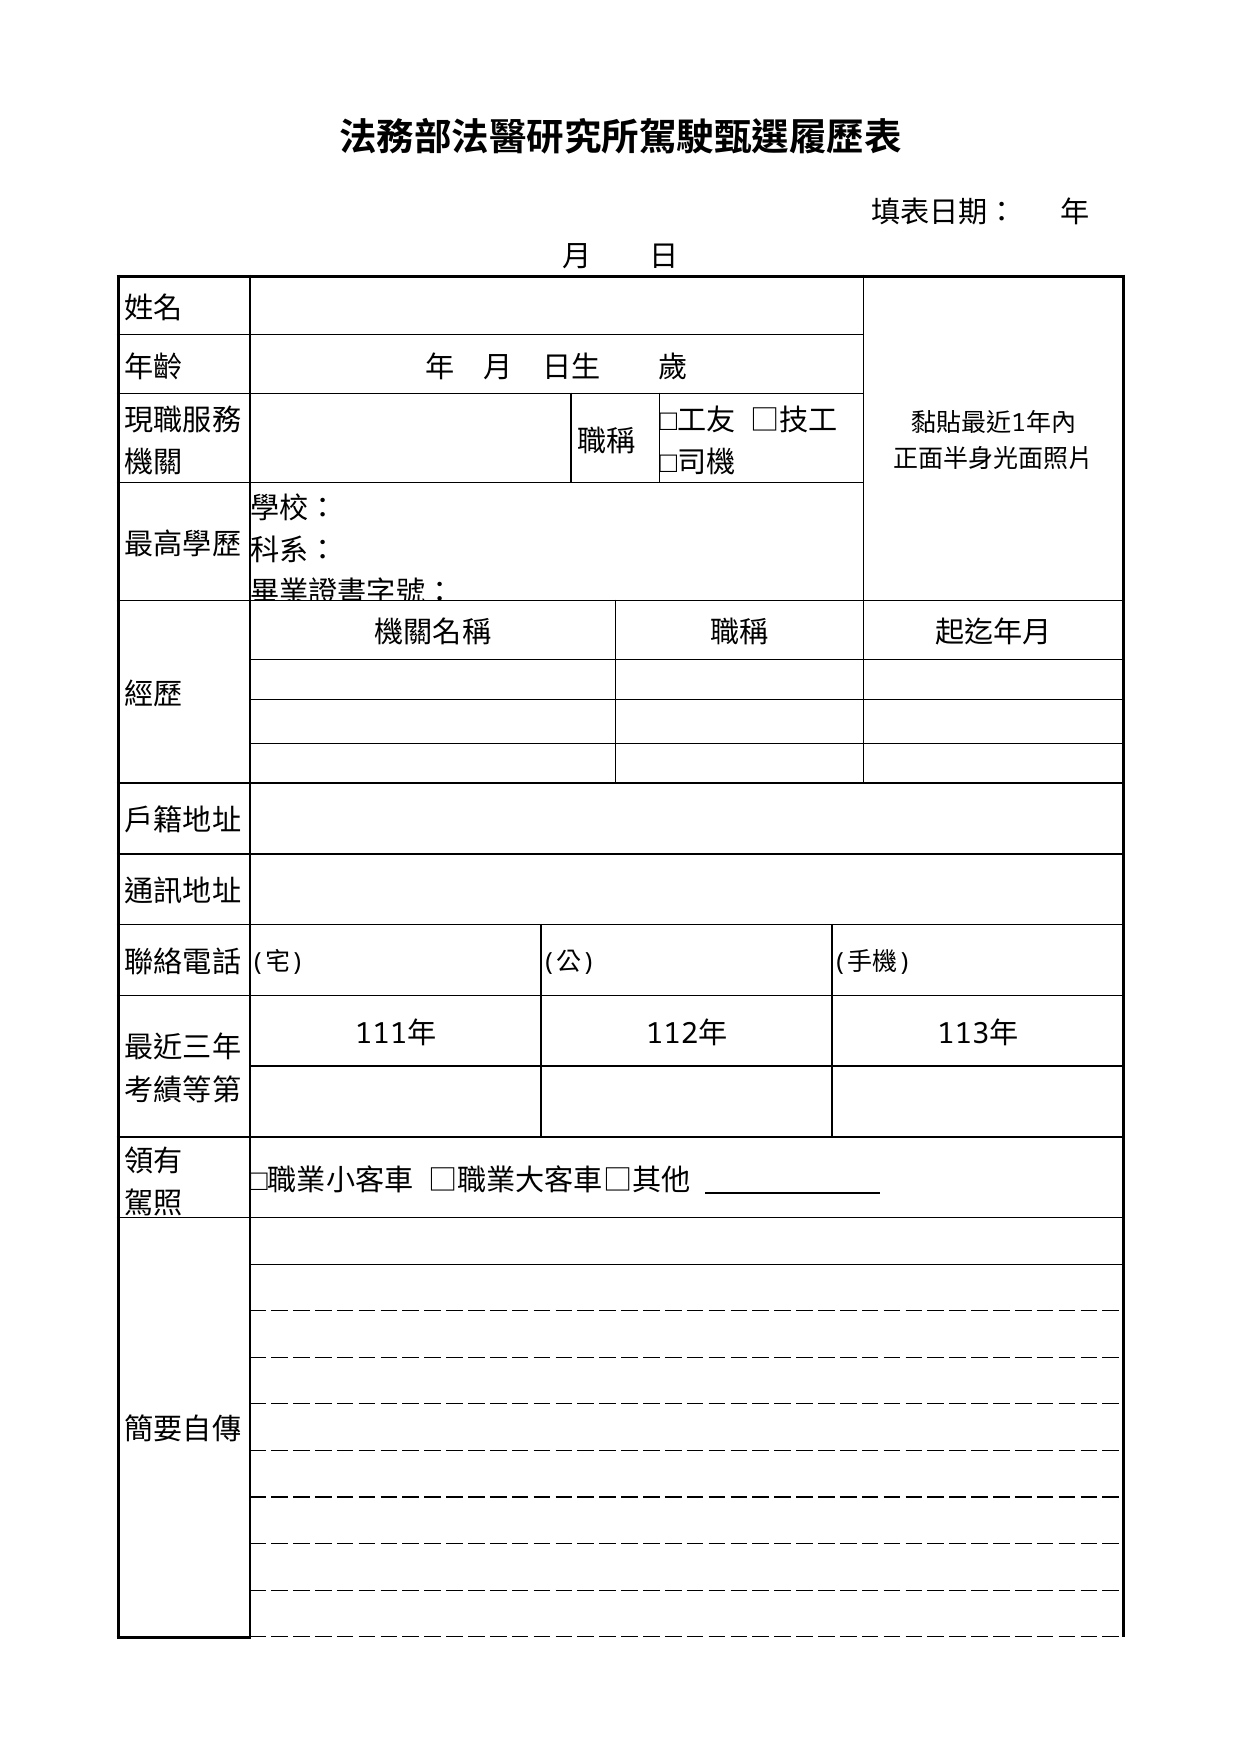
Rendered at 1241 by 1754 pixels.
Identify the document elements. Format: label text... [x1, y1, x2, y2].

table_cell 最高學歷 [120, 483, 249, 599]
table_cell 職稱 [572, 394, 659, 481]
table_cell [251, 1543, 1122, 1589]
table_cell 最近三年 考績等第 [120, 996, 249, 1136]
table_cell 機關名稱 [251, 601, 615, 658]
table_cell [251, 1496, 1122, 1543]
table_cell [251, 855, 1122, 924]
table_cell □工友 □技工 □司機 [660, 394, 863, 481]
table_header 黏貼最近1年內 正面半身光面照片 [864, 278, 1122, 599]
table_cell [251, 1450, 1122, 1496]
table_cell (手機) [833, 925, 1122, 994]
table_cell [616, 700, 863, 743]
table_cell [542, 1067, 831, 1136]
table_cell [251, 1403, 1122, 1450]
table_cell 年齡 [120, 335, 249, 393]
table_cell [833, 1067, 1122, 1136]
table_cell 戶籍地址 [120, 784, 249, 853]
table_cell [251, 660, 615, 699]
table_header [251, 278, 863, 334]
table_cell [251, 394, 570, 481]
table_cell □職業小客車 □職業大客車□其他 [251, 1138, 1122, 1217]
text 法務部法醫研究所駕駛甄選履歷表 [118, 102, 1122, 162]
table_cell 111年 [251, 996, 540, 1065]
table_cell 聯絡電話 [120, 925, 249, 994]
table_cell [864, 660, 1122, 699]
table_cell 現職服務機關 [120, 394, 249, 481]
text 填表日期： 年 月 日 [118, 187, 1122, 274]
table_cell 112年 [542, 996, 831, 1065]
table_cell [251, 1310, 1122, 1357]
table_cell [251, 1218, 1122, 1263]
table_cell 通訊地址 [120, 855, 249, 924]
table_cell [616, 744, 863, 782]
table_cell (公) [542, 925, 831, 994]
table_cell 年 月 日生 歲 [251, 335, 863, 393]
table_cell [251, 700, 615, 743]
table_cell [251, 1265, 1122, 1310]
table_cell [251, 784, 1122, 853]
table_cell (宅) [251, 925, 540, 994]
table_cell 職稱 [616, 601, 863, 658]
table_cell [616, 660, 863, 699]
table_cell [251, 744, 615, 782]
table_header 姓名 [120, 278, 249, 334]
table_cell 經歷 [120, 601, 249, 782]
table_cell 領有 駕照 [120, 1138, 249, 1217]
table_cell [251, 1357, 1122, 1403]
table_cell 起迄年月 [864, 601, 1122, 658]
table_cell [251, 1590, 1122, 1636]
table_cell 113年 [833, 996, 1122, 1065]
table_cell 簡要自傳 [120, 1218, 249, 1636]
table_cell [864, 700, 1122, 743]
table_cell [864, 744, 1122, 782]
table_cell [251, 1067, 540, 1136]
table_cell 學校： 科系： 畢業證書字號： [251, 483, 863, 599]
